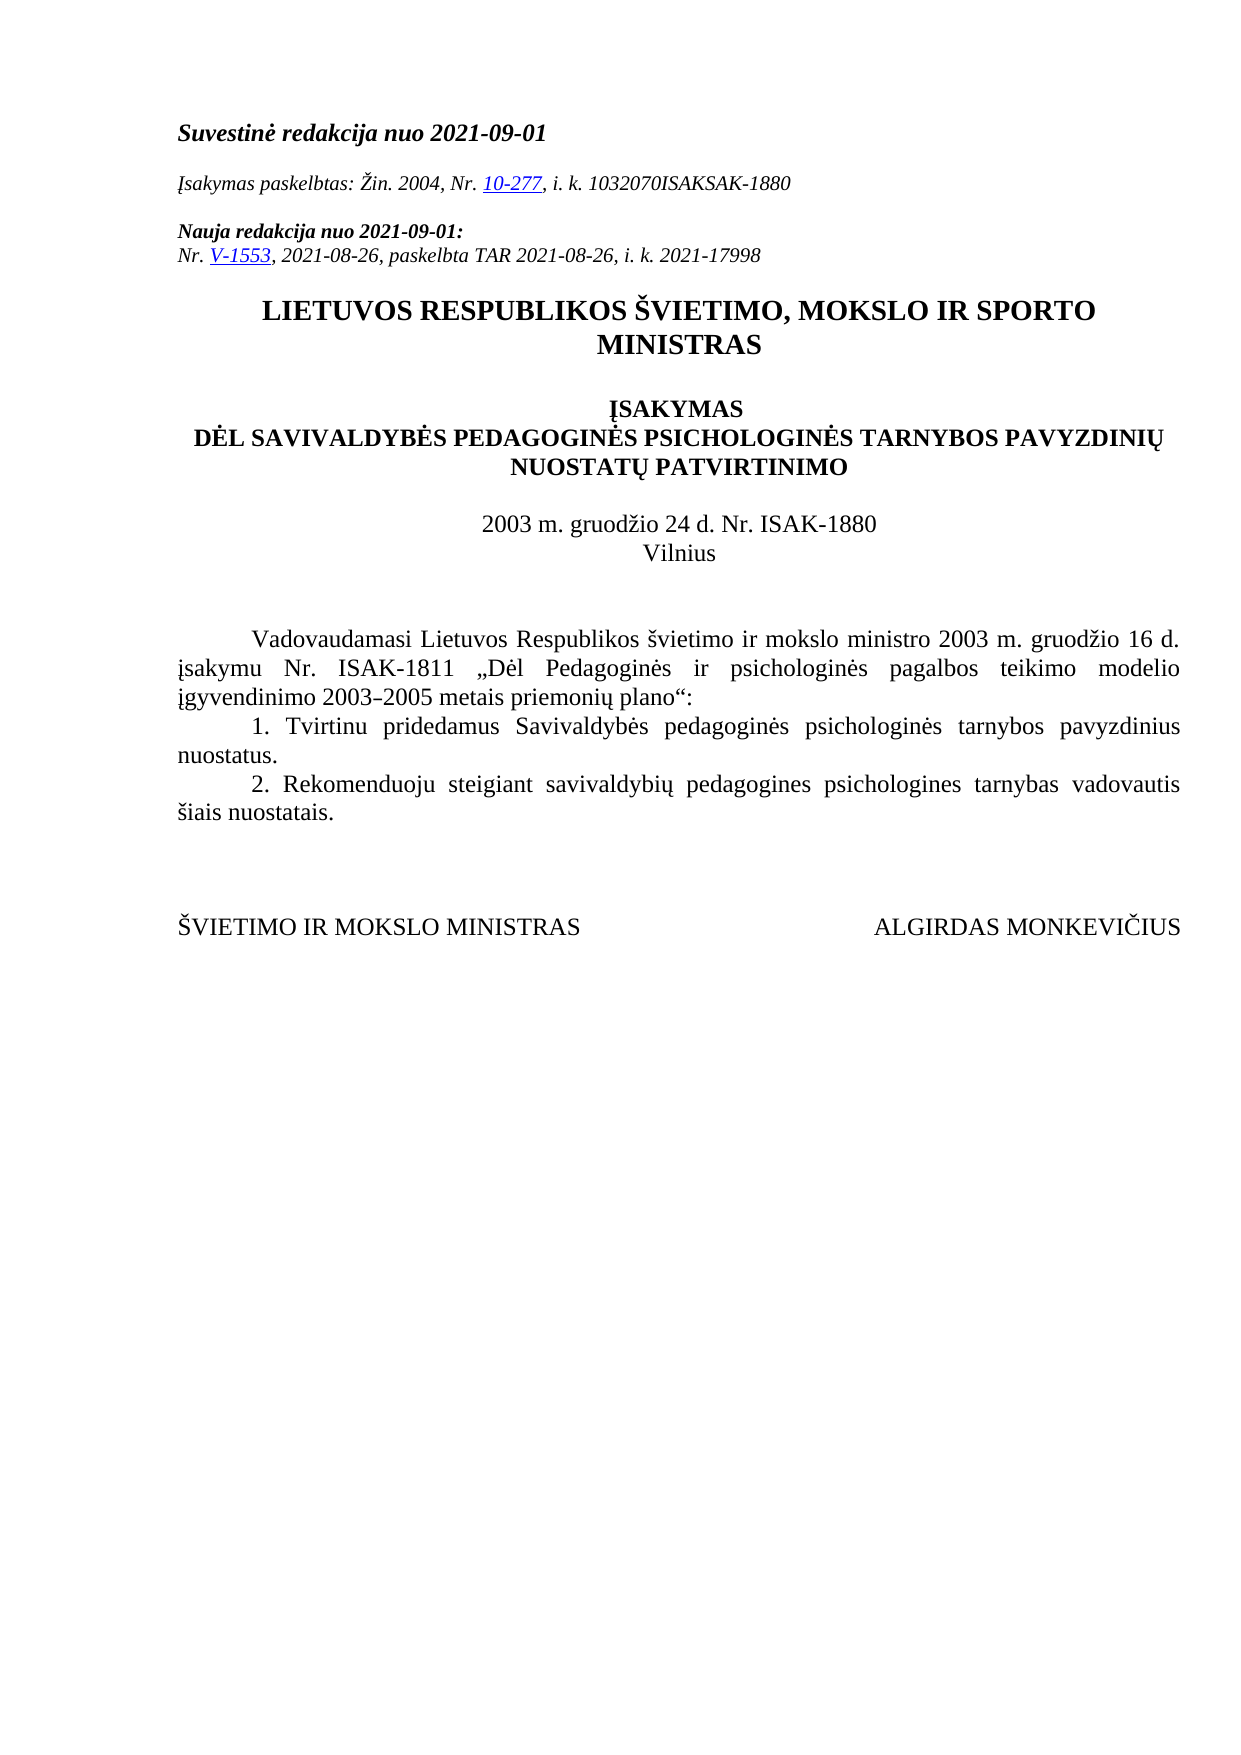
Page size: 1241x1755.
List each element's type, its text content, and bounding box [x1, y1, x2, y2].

text 1. Tvirtinu pridedamus Savivaldybės pedagoginės psichologinės tarnybos pavyzdinius nuostatus. [177, 711, 1181, 769]
text Nauja redakcija nuo 2021-09-01: [177, 219, 1181, 243]
text 2003 m. gruodžio 24 d. Nr. ISAK-1880 [177, 509, 1181, 538]
text Nr. V-1553, 2021-08-26, paskelbta TAR 2021-08-26, i. k. 2021-17998 [177, 243, 1181, 267]
text Įsakymas paskelbtas: Žin. 2004, Nr. 10-277, i. k. 1032070ISAKSAK-1880 [177, 171, 1181, 195]
text Suvestinė redakcija nuo 2021-09-01 [177, 118, 1181, 147]
text Vilnius [177, 538, 1181, 567]
text DĖL SAVIVALDYBĖS PEDAGOGINĖS PSICHOLOGINĖS TARNYBOS PAVYZDINIŲ NUOSTATŲ PATVIRTINIMO [177, 423, 1181, 480]
text švietimo ir mokslo Ministras Algirdas Monkevičius [177, 912, 1181, 941]
text Vadovaudamasi Lietuvos Respublikos švietimo ir mokslo ministro 2003 m. gruodžio 16 d. įsakymu Nr. ISAK-1811 „Dėl Pedagoginės ir psichologinės pagalbos teikimo modelio įgyvendinimo 2003–2005 metais priemonių plano“: [177, 624, 1181, 711]
text ĮSAKYMAS [177, 394, 1181, 423]
text LIETUVOS RESPUBLIKOS ŠVIETIMO, MOKSLO IR SPORTO MINISTRAS [177, 293, 1181, 361]
text 2. Rekomenduoju steigiant savivaldybių pedagogines psichologines tarnybas vadovautis šiais nuostatais. [177, 769, 1181, 826]
